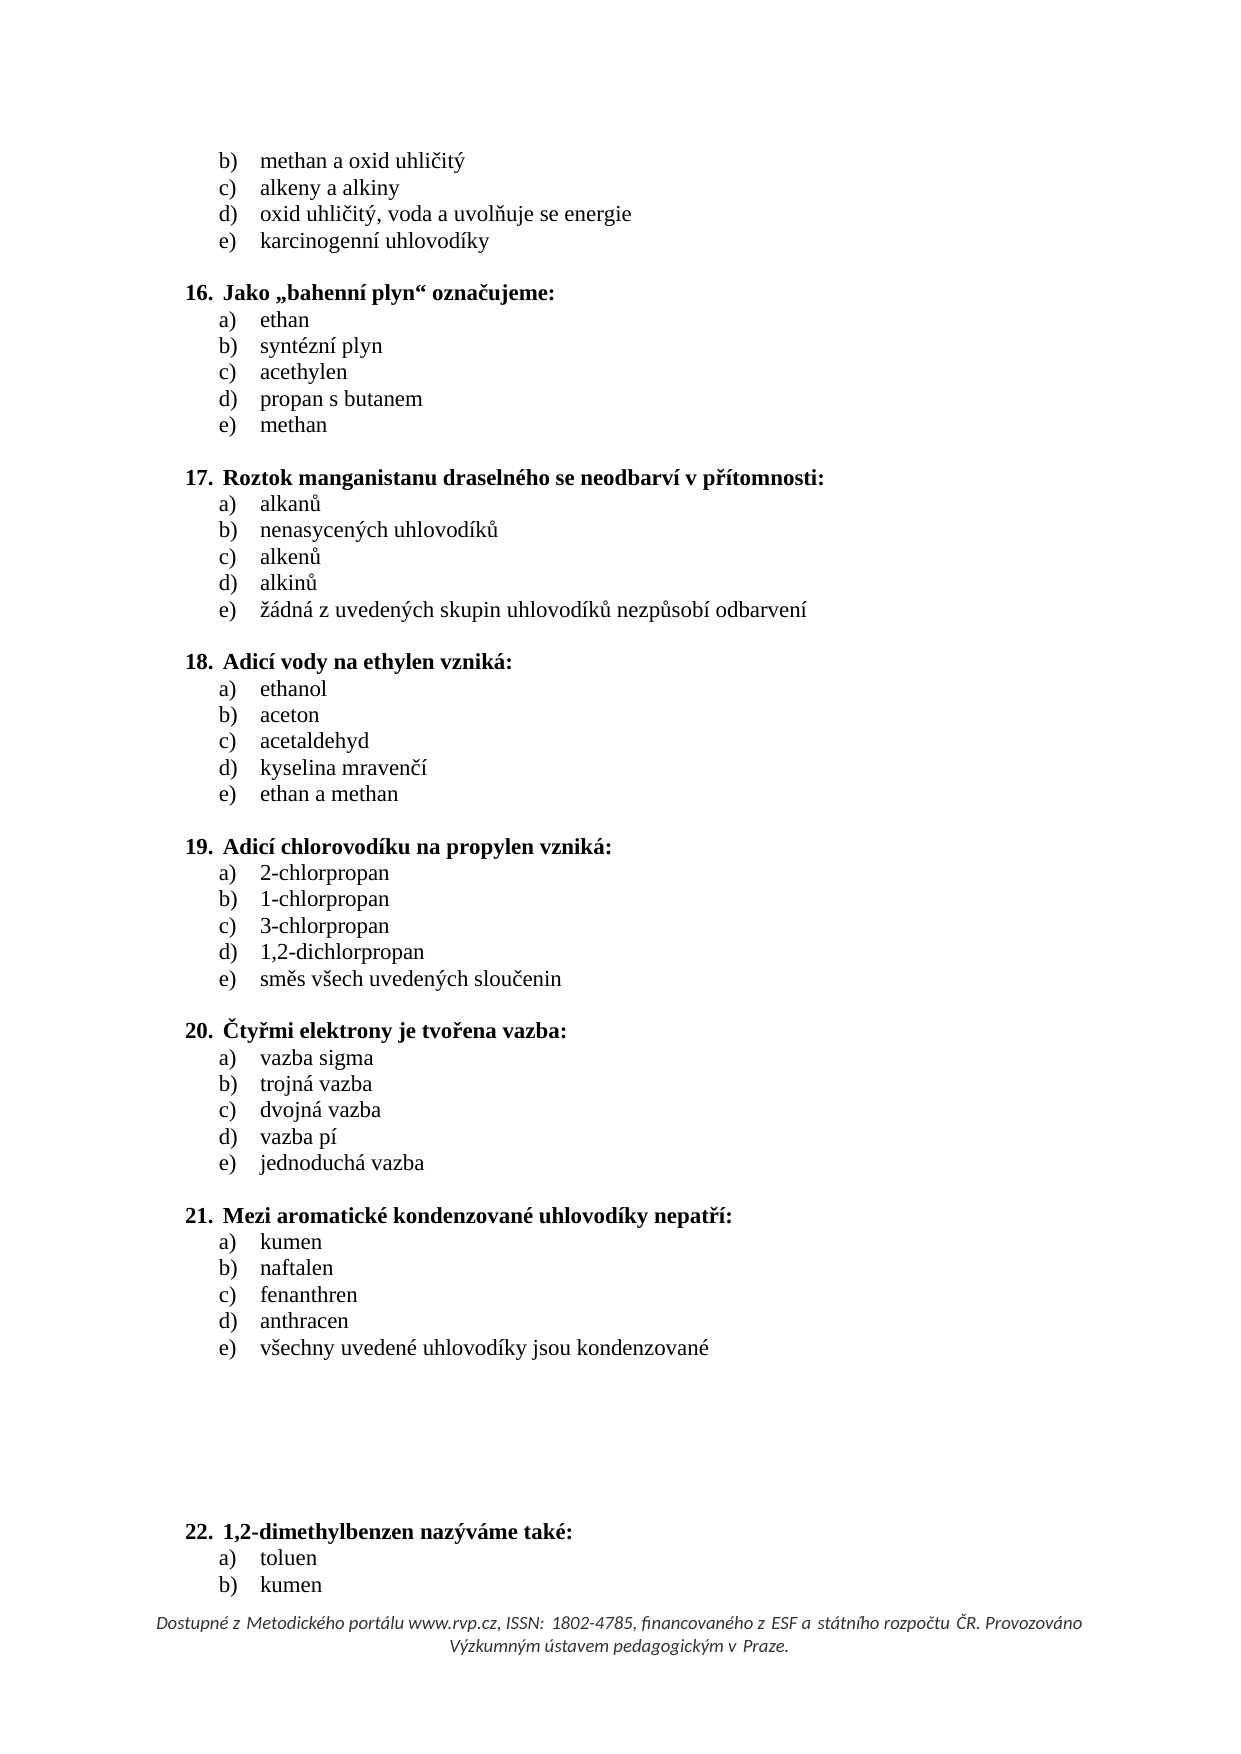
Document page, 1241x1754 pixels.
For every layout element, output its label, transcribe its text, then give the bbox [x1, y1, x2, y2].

list 1,2-dimethylbenzen nazýváme také: [185, 1518, 1093, 1544]
list 3-chlorpropan [218, 912, 1093, 938]
list žádná z uvedených skupin uhlovodíků nezpůsobí odbarvení [218, 596, 1093, 648]
list trojná vazba [218, 1070, 1093, 1096]
list kumen [218, 1571, 1093, 1597]
list propan s butanem [218, 385, 1093, 411]
list ethan a methan [218, 780, 1093, 833]
list ethan [218, 306, 1093, 332]
list alkanů [218, 490, 1093, 517]
list Čtyřmi elektrony je tvořena vazba: [185, 1017, 1093, 1044]
list alkinů [218, 569, 1093, 596]
list jednoduchá vazba [218, 1149, 1093, 1202]
list směs všech uvedených sloučenin [218, 964, 1093, 1017]
list aceton [218, 701, 1093, 727]
list Mezi aromatické kondenzované uhlovodíky nepatří: [185, 1202, 1093, 1228]
list vazba pí [218, 1123, 1093, 1149]
list methan [218, 411, 1093, 464]
list vazba sigma [218, 1044, 1093, 1070]
list methan a oxid uhličitý [218, 148, 1093, 174]
list syntézní plyn [218, 332, 1093, 358]
list oxid uhličitý, voda a uvolňuje se energie [218, 200, 1093, 227]
list alkeny a alkiny [218, 174, 1093, 200]
list všechny uvedené uhlovodíky jsou kondenzované [218, 1333, 1093, 1492]
list toluen [218, 1544, 1093, 1571]
list acetaldehyd [218, 727, 1093, 754]
list Roztok manganistanu draselného se neodbarví v přítomnosti: [185, 464, 1093, 490]
list nenasycených uhlovodíků [218, 517, 1093, 543]
list 1-chlorpropan [218, 886, 1093, 912]
list Jako „bahenní plyn“ označujeme: [185, 279, 1093, 306]
list 1,2-dichlorpropan [218, 938, 1093, 964]
list kumen [218, 1228, 1093, 1254]
list kyselina mravenčí [218, 754, 1093, 780]
list naftalen [218, 1254, 1093, 1281]
list acethylen [218, 358, 1093, 385]
list Adicí vody na ethylen vzniká: [185, 648, 1093, 675]
list 2-chlorpropan [218, 859, 1093, 886]
list dvojná vazba [218, 1096, 1093, 1123]
list karcinogenní uhlovodíky [218, 227, 1093, 279]
list alkenů [218, 543, 1093, 569]
list Adicí chlorovodíku na propylen vzniká: [185, 833, 1093, 859]
list anthracen [218, 1307, 1093, 1333]
list ethanol [218, 675, 1093, 701]
list fenanthren [218, 1281, 1093, 1307]
